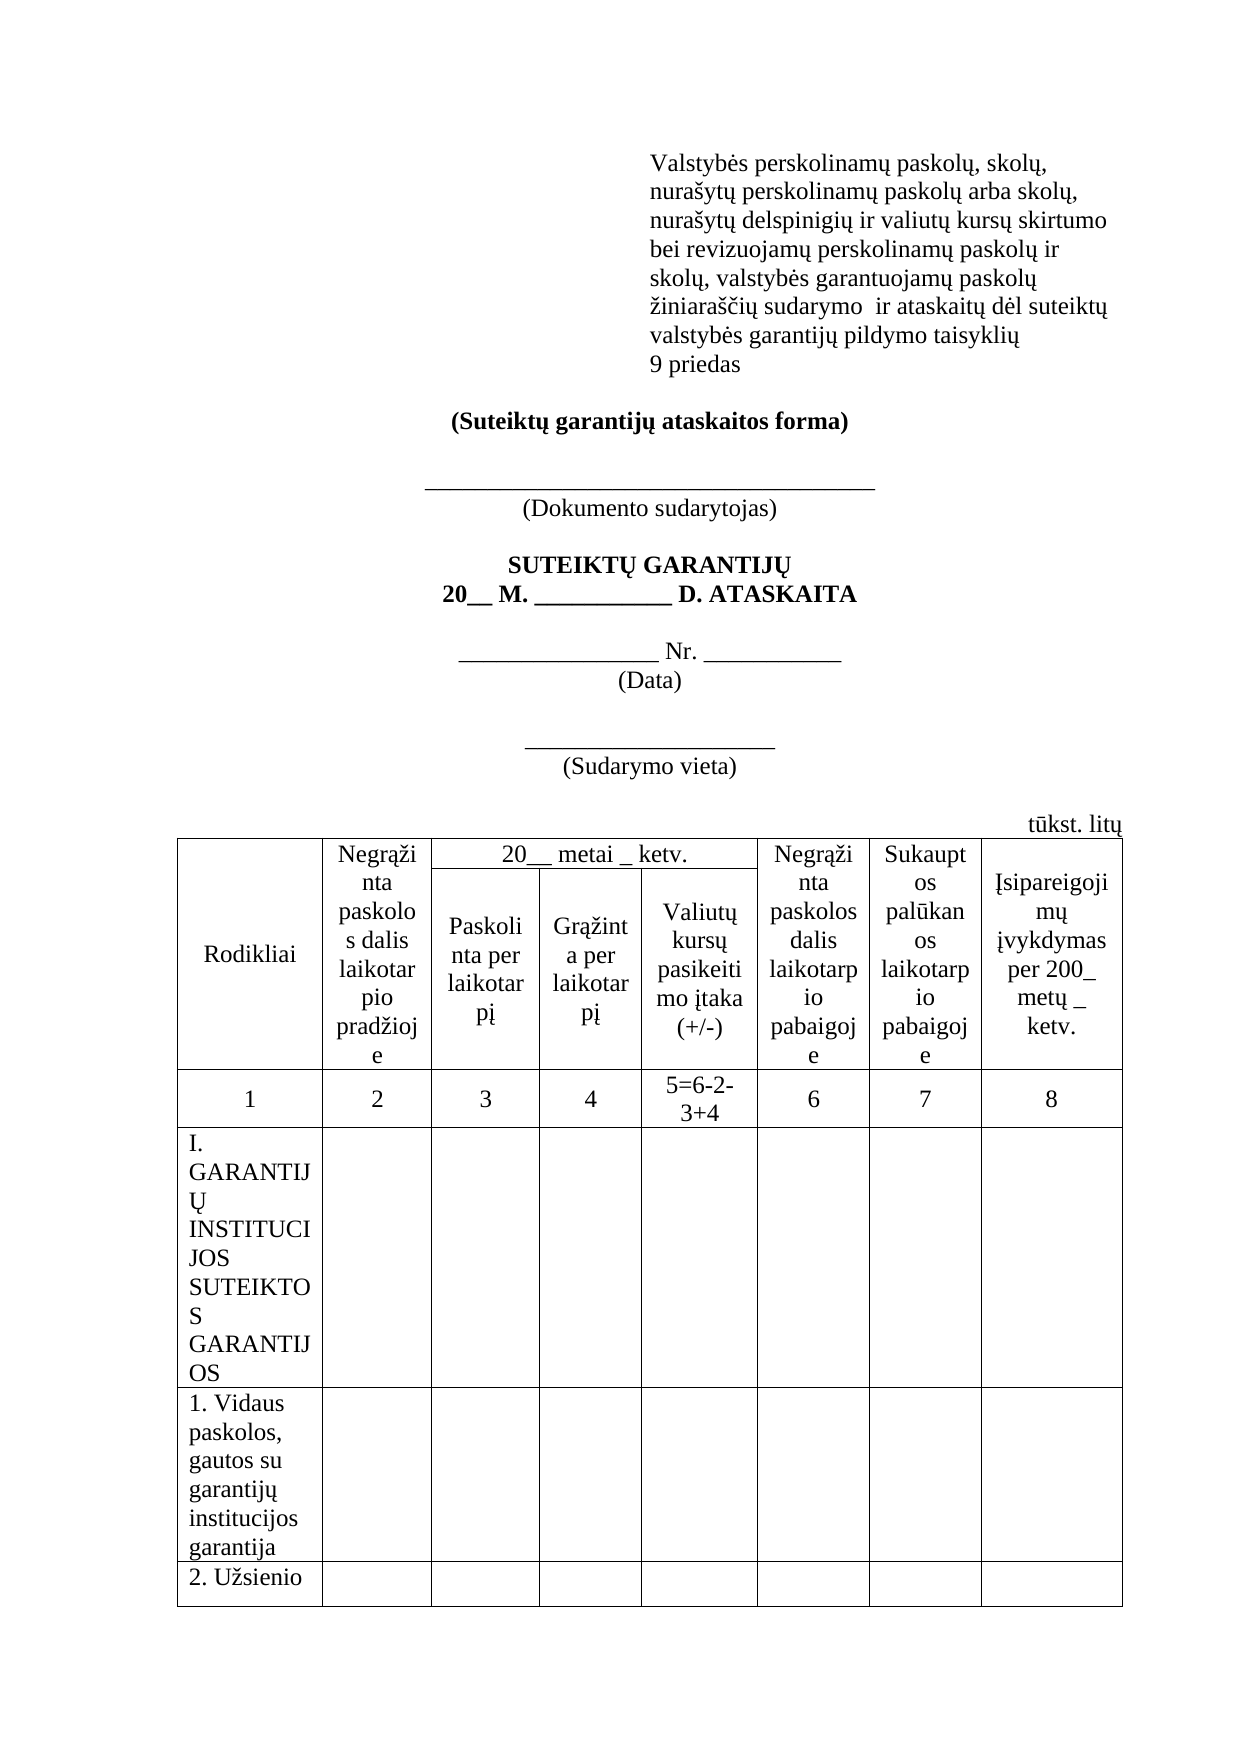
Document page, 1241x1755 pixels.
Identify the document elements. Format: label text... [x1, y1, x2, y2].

table_cell Grąžinta per laikotarpį [540, 869, 641, 1069]
table_cell [982, 1128, 1122, 1387]
table_cell Paskolinta per laikotarpį [432, 869, 539, 1069]
text Valstybės perskolinamų paskolų, skolų, [649, 148, 1122, 176]
table_cell [758, 1388, 869, 1561]
text tūkst. litų [177, 809, 1122, 838]
table_cell 1. Vidaus paskolos, gautos su garantijų institucijos garantija [178, 1388, 322, 1561]
table_header Įsipareigojimų įvykdymas per 200_ metų _ ketv. [982, 839, 1122, 1069]
text (Sudarymo vieta) [177, 751, 1122, 780]
table_cell [870, 1128, 981, 1387]
text ____________________ [177, 723, 1122, 751]
text (Dokumento sudarytojas) [177, 493, 1122, 521]
table_cell [540, 1388, 641, 1561]
text (Data) [177, 665, 1122, 694]
table_header Negrąžinta paskolos dalis laikotarpio pabaigoje [758, 839, 869, 1069]
text nurašytų delspinigių ir valiutų kursų skirtumo [649, 205, 1122, 234]
table_cell 6 [758, 1070, 869, 1127]
table_cell [982, 1562, 1122, 1606]
table_cell 1 [178, 1070, 322, 1127]
table_cell 8 [982, 1070, 1122, 1127]
table_header Sukauptos palūkanos laikotarpio pabaigoje [870, 839, 981, 1069]
text žiniaraščių sudarymo ir ataskaitų dėl suteiktų [649, 291, 1122, 320]
table_cell 4 [540, 1070, 641, 1127]
table_cell [642, 1388, 757, 1561]
table_cell 7 [870, 1070, 981, 1127]
table_cell [540, 1128, 641, 1387]
table_cell [432, 1128, 539, 1387]
table_cell [642, 1562, 757, 1606]
table_cell [982, 1388, 1122, 1561]
text skolų, valstybės garantuojamų paskolų [649, 263, 1122, 291]
table_cell [870, 1388, 981, 1561]
table_cell [432, 1388, 539, 1561]
table_cell [323, 1388, 431, 1561]
table_cell I. GARANTIJŲ INSTITUCIJOS SUTEIKTOS GARANTIJOS [178, 1128, 322, 1387]
table_cell 2 [323, 1070, 431, 1127]
table_cell [758, 1128, 869, 1387]
table_cell 3 [432, 1070, 539, 1127]
table_header 20__ metai _ ketv. [432, 839, 757, 867]
text valstybės garantijų pildymo taisyklių [649, 320, 1122, 349]
table_cell [870, 1562, 981, 1606]
text (Suteiktų garantijų ataskaitos forma) [177, 406, 1122, 435]
text bei revizuojamų perskolinamų paskolų ir [649, 234, 1122, 263]
table_cell Valiutų kursų pasikeitimo įtaka (+/-) [642, 869, 757, 1069]
table_cell [323, 1128, 431, 1387]
table_header Negrąžinta paskolos dalis laikotarpio pradžioje [323, 839, 431, 1069]
table_cell [432, 1562, 539, 1606]
table_cell [540, 1562, 641, 1606]
text 20__ M. ___________ D. ATASKAITA [177, 579, 1122, 608]
text ____________________________________ [177, 464, 1122, 493]
text 9 priedas [649, 349, 1122, 378]
table_cell [642, 1128, 757, 1387]
text ________________ Nr. ___________ [177, 636, 1122, 665]
table_cell [323, 1562, 431, 1606]
table_header Rodikliai [178, 839, 322, 1069]
table_cell 5=6-2-3+4 [642, 1070, 757, 1127]
table_cell [758, 1562, 869, 1606]
table_cell 2. Užsienio [178, 1562, 322, 1606]
text nurašytų perskolinamų paskolų arba skolų, [649, 176, 1122, 205]
text SUTEIKTŲ GARANTIJŲ [177, 550, 1122, 579]
